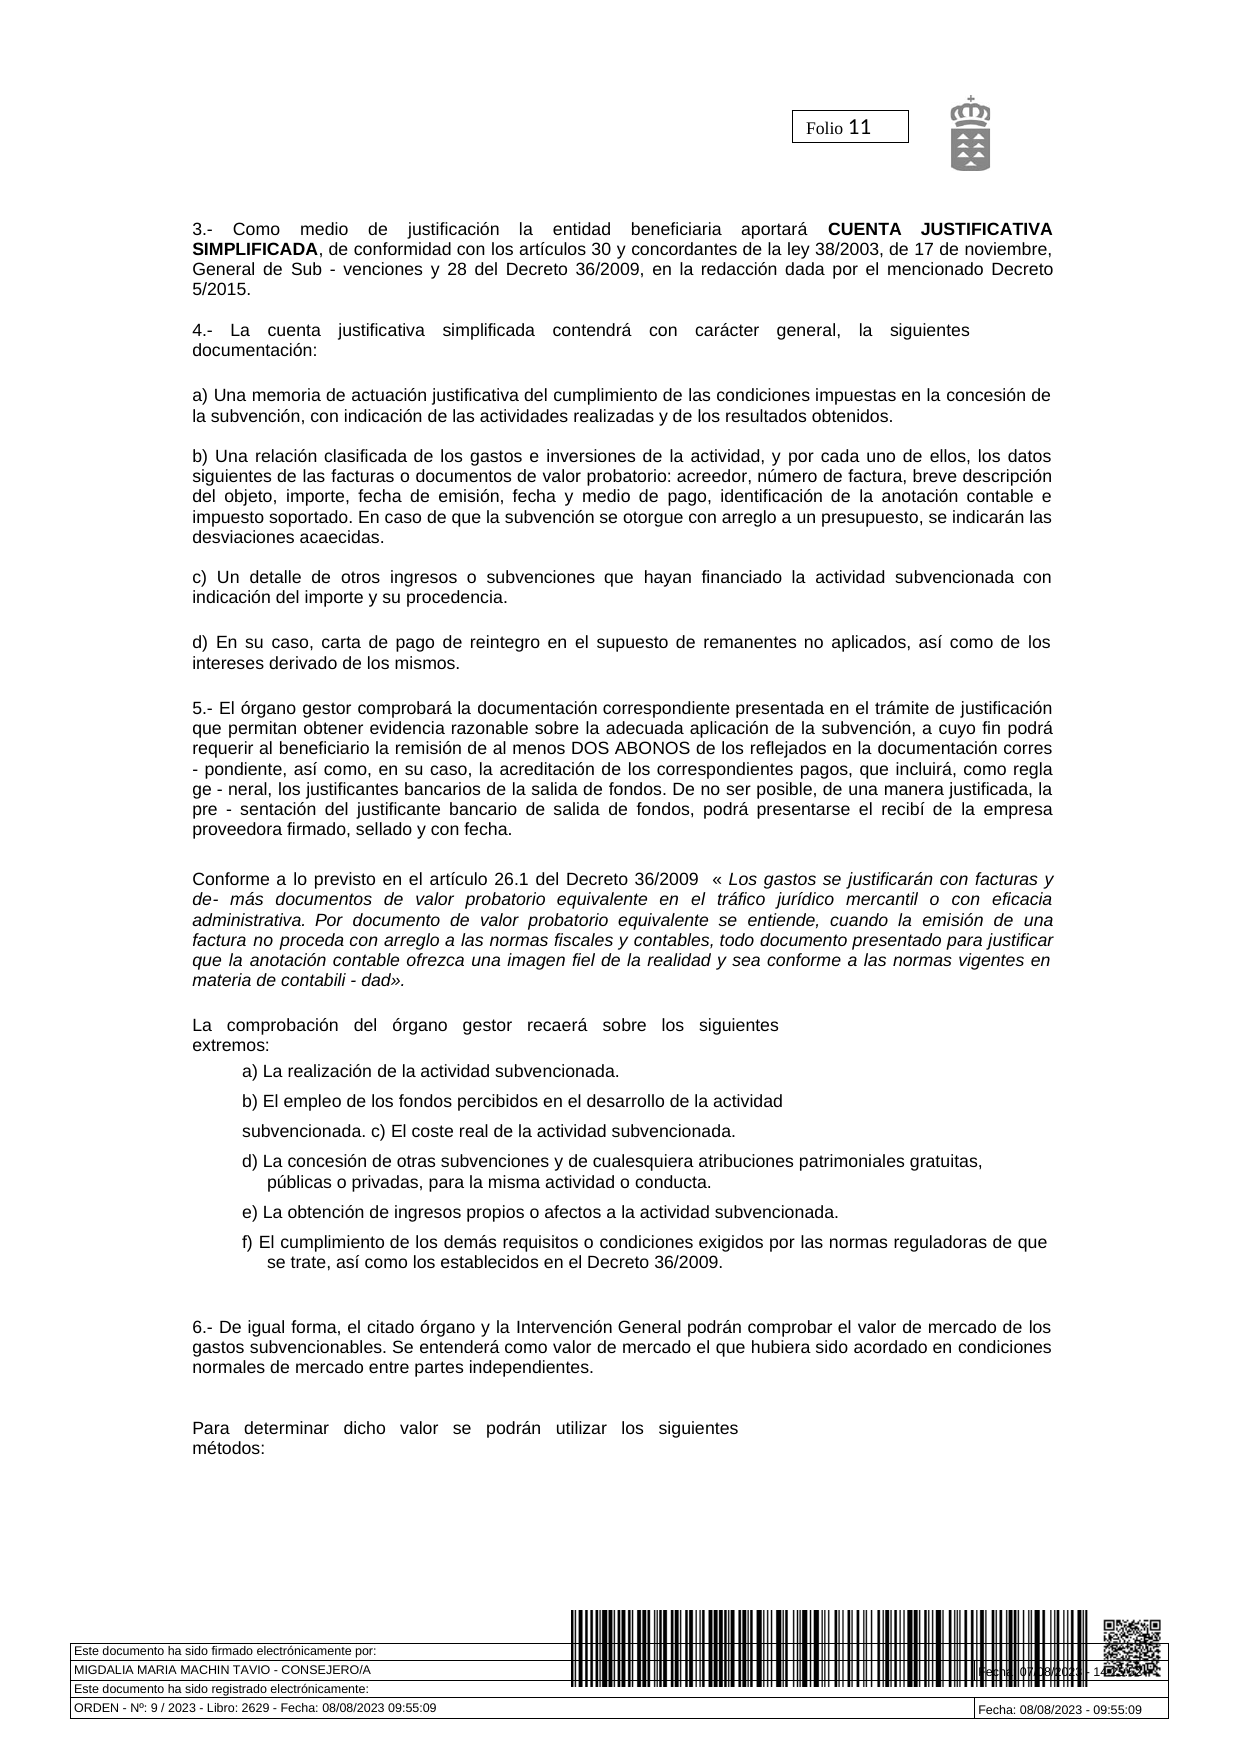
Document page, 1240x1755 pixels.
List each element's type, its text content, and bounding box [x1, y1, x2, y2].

text 4.- La cuenta justificativa simplificada contendrá con carácter general, la siguientes documentación: [192, 320, 970, 361]
text Conforme a lo previsto en el artículo 26.1 del Decreto 36/2009 « Los gastos se justificarán con facturas y de- más documentos de valor probatorio equivalente en el tráfico jurídico mercantil o con eficacia administrativa. Por documento de valor probatorio equivalente se entiende, cuando la emisión de una factura no proceda con arreglo a las normas fiscales y contables, todo documento presentado para justificar que la anotación contable ofrezca una imagen fiel de la realidad y sea conforme a las normas vigentes en materia de contabili - dad». [192, 869, 1053, 991]
text d) La concesión de otras subvenciones y de cualesquiera atribuciones patrimoniales gratuitas, públicas o privadas, para la misma actividad o conducta. [242, 1152, 1052, 1192]
text e) La obtención de ingresos propios o afectos a la actividad subvencionada. [242, 1202, 1181, 1222]
text a) Una memoria de actuación justificativa del cumplimiento de las condiciones impuestas en la concesión de la subvención, con indicación de las actividades realizadas y de los resultados obtenidos. [192, 386, 1051, 426]
text a) La realización de la actividad subvencionada. [242, 1060, 1181, 1081]
table_cell MIGDALIA MARIA MACHIN TAVIO - CONSEJERO/A [71, 1661, 571, 1680]
text Para determinar dicho valor se podrán utilizar los siguientes métodos: [192, 1417, 739, 1458]
text d) En su caso, carta de pago de reintegro en el supuesto de remanentes no aplicados, así como de los intereses derivado de los mismos. [192, 633, 1051, 673]
table_header Este documento ha sido firmado electrónicamente por: [71, 1644, 571, 1659]
text 3.- Como medio de justificación la entidad beneficiaria aportará CUENTA JUSTIFICATIVA SIMPLIFICADA, de conformidad con los artículos 30 y concordantes de la ley 38/2003, de 17 de noviembre, General de Sub - venciones y 28 del Decreto 36/2009, en la redacción dada por el mencionado Decreto 5/2015. [192, 219, 1053, 300]
text b) El empleo de los fondos percibidos en el desarrollo de la actividad subvencionada. c) El coste real de la actividad subvencionada. [242, 1091, 909, 1141]
table_cell Este documento ha sido registrado electrónicamente: [71, 1681, 1168, 1697]
text c) Un detalle de otros ingresos o subvenciones que hayan financiado la actividad subvencionada con indicación del importe y su procedencia. [192, 567, 1052, 608]
text b) Una relación clasificada de los gastos e inversiones de la actividad, y por cada uno de ellos, los datos siguientes de las facturas o documentos de valor probatorio: acreedor, número de factura, breve descripción del objeto, importe, fecha de emisión, fecha y medio de pago, identificación de la anotación contable e impuesto soportado. En caso de que la subvención se otorgue con arreglo a un presupuesto, se indicarán las desviaciones acaecidas. [192, 446, 1052, 547]
text La comprobación del órgano gestor recaerá sobre los siguientes extremos: [192, 1015, 779, 1056]
text 5.- El órgano gestor comprobará la documentación correspondiente presentada en el trámite de justificación que permitan obtener evidencia razonable sobre la adecuada aplicación de la subvención, a cuyo fin podrá requerir al beneficiario la remisión de al menos DOS ABONOS de los reflejados en la documentación corres - pondiente, así como, en su caso, la acreditación de los correspondientes pagos, que incluirá, como regla ge - neral, los justificantes bancarios de la salida de fondos. De no ser posible, de una manera justificada, la pre - sentación del justificante bancario de salida de fondos, podrá presentarse el recibí de la empresa proveedora firmado, sellado y con fecha. [192, 698, 1053, 840]
table_cell Fecha: 08/08/2023 - 09:55:09 [975, 1698, 1168, 1718]
text f) El cumplimiento de los demás requisitos o condiciones exigidos por las normas reguladoras de que se trate, así como los establecidos en el Decreto 36/2009. [242, 1232, 1052, 1273]
text 6.- De igual forma, el citado órgano y la Intervención General podrán comprobar el valor de mercado de los gastos subvencionables. Se entenderá como valor de mercado el que hubiera sido acordado en condiciones normales de mercado entre partes independientes. [192, 1317, 1052, 1378]
table_cell ORDEN - Nº: 9 / 2023 - Libro: 2629 - Fecha: 08/08/2023 09:55:09 [71, 1698, 974, 1718]
